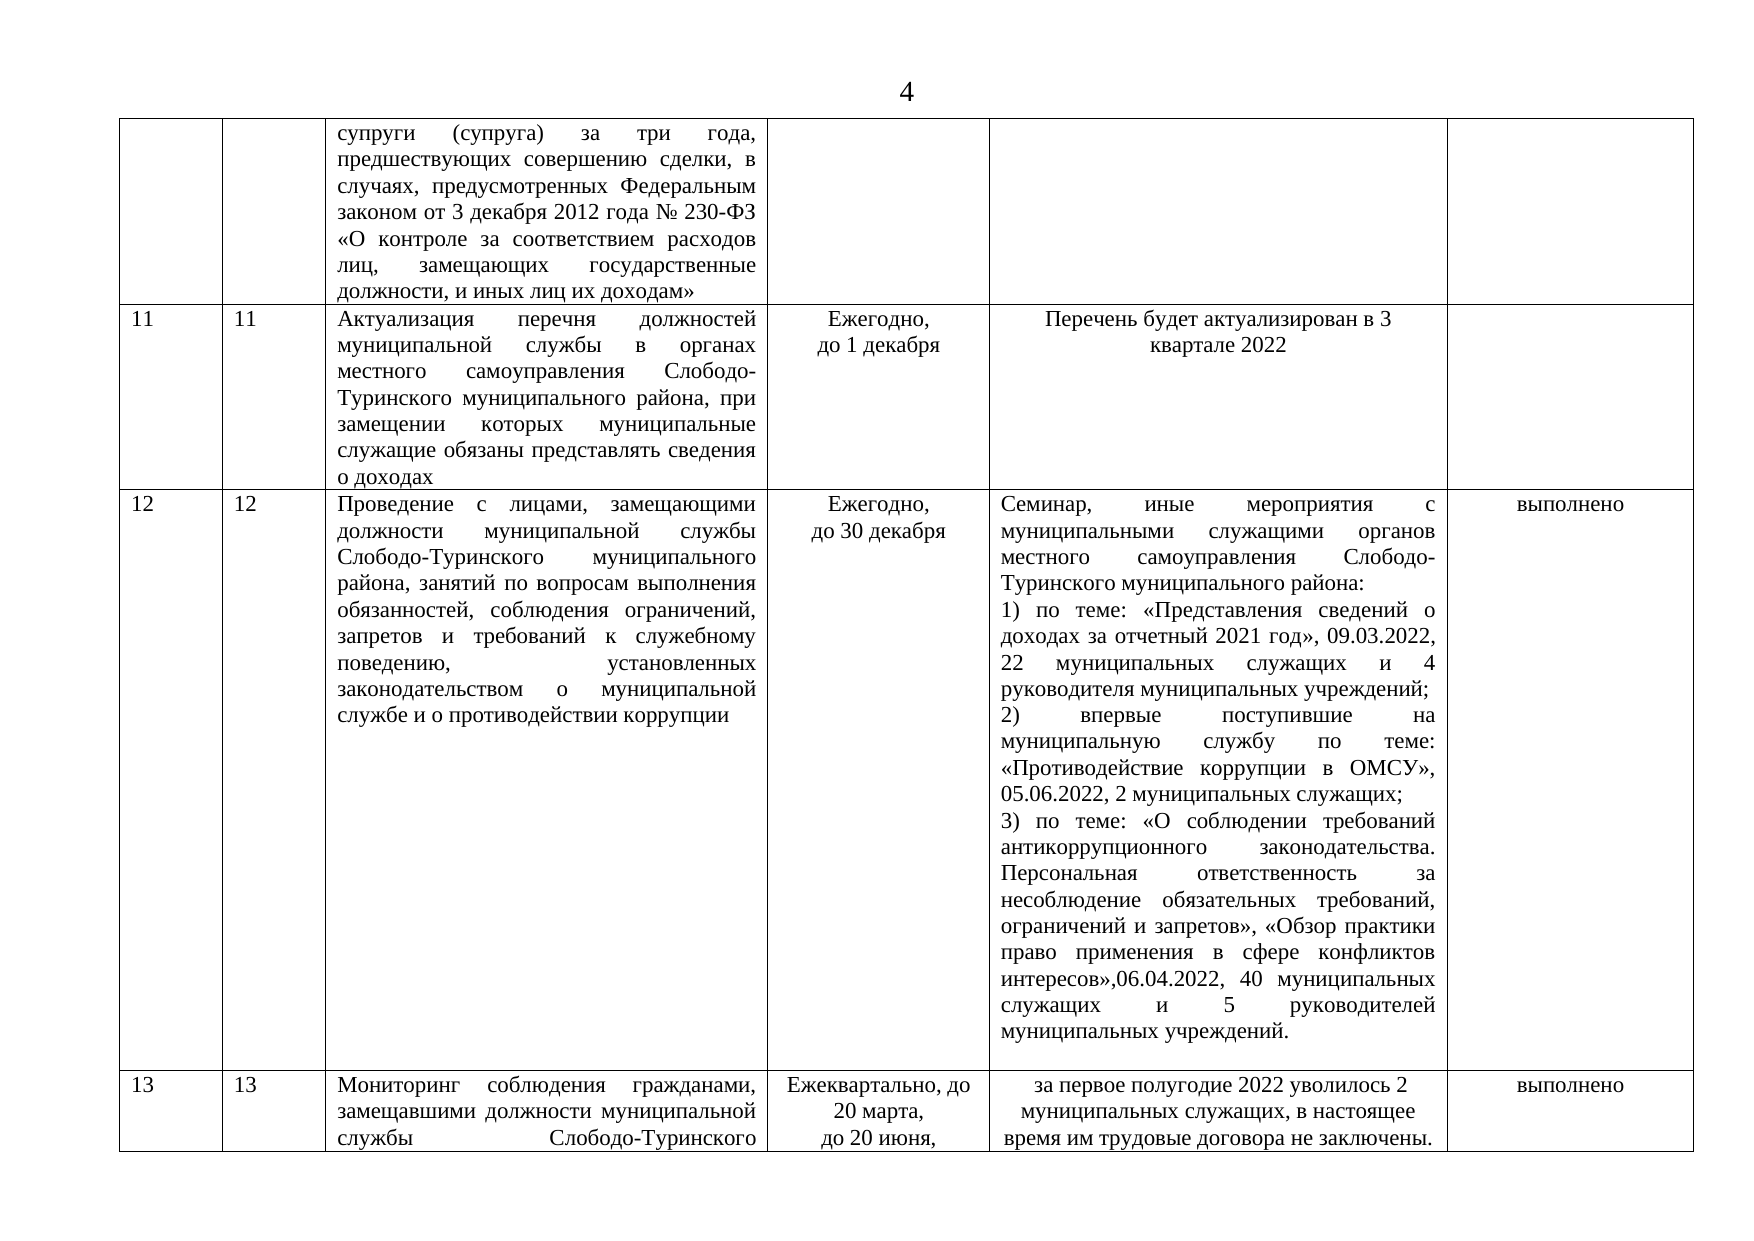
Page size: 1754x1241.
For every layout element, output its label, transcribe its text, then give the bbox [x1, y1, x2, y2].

table_cell [1448, 119, 1693, 304]
table_cell 12 [120, 490, 222, 1070]
table_cell Мониторинг соблюдения гражданами, замещавшими должности муниципальной службы Слободо-Туринского [326, 1071, 767, 1151]
table_cell 11 [223, 305, 325, 489]
table_cell Актуализация перечня должностей муниципальной службы в органах местного самоуправления Слободо-Туринского муниципального района, при замещении которых муниципальные служащие обязаны представлять сведения о доходах [326, 305, 767, 489]
table_cell [768, 119, 989, 304]
table_cell 13 [223, 1071, 325, 1151]
table_cell [990, 119, 1447, 304]
table_cell 13 [120, 1071, 222, 1151]
table_cell за первое полугодие 2022 уволилось 2 муниципальных служащих, в настоящее время им трудовые договора не заключены. [990, 1071, 1447, 1151]
table_cell Ежегодно, до 30 декабря [768, 490, 989, 1070]
table_cell 12 [223, 490, 325, 1070]
table_cell [1448, 305, 1693, 489]
table_cell Перечень будет актуализирован в 3 квартале 2022 [990, 305, 1447, 489]
table_cell Ежеквартально, до 20 марта, до 20 июня, [768, 1071, 989, 1151]
table_cell Проведение с лицами, замещающими должности муниципальной службы Слободо-Туринского муниципального района, занятий по вопросам выполнения обязанностей, соблюдения ограничений, запретов и требований к служебному поведению, установленных законодательством о муниципальной службе и о противодействии коррупции [326, 490, 767, 1070]
table_cell [120, 119, 222, 304]
table_cell 11 [120, 305, 222, 489]
table_cell выполнено [1448, 1071, 1693, 1151]
table_cell Семинар, иные мероприятия с муниципальными служащими органов местного самоуправления Слободо-Туринского муниципального района: 1) по теме: «Представления сведений о доходах за отчетный 2021 год», 09.03.2022, 22 муниципальных служащих и 4 руководителя муниципальных учреждений; 2) впервые поступившие на муниципальную службу по теме: «Противодействие коррупции в ОМСУ», 05.06.2022, 2 муниципальных служащих; 3) по теме: «О соблюдении требований антикоррупционного законодательства. Персональная ответственность за несоблюдение обязательных требований, ограничений и запретов», «Обзор практики право применения в сфере конфликтов интересов»,06.04.2022, 40 муниципальных служащих и 5 руководителей муниципальных учреждений. [990, 490, 1447, 1070]
table_cell [223, 119, 325, 304]
table_cell выполнено [1448, 490, 1693, 1070]
table_cell супруги (супруга) за три года, предшествующих совершению сделки, в случаях, предусмотренных Федеральным законом от 3 декабря 2012 года № 230-ФЗ «О контроле за соответствием расходов лиц, замещающих государственные должности, и иных лиц их доходам» [326, 119, 767, 304]
table_cell Ежегодно, до 1 декабря [768, 305, 989, 489]
